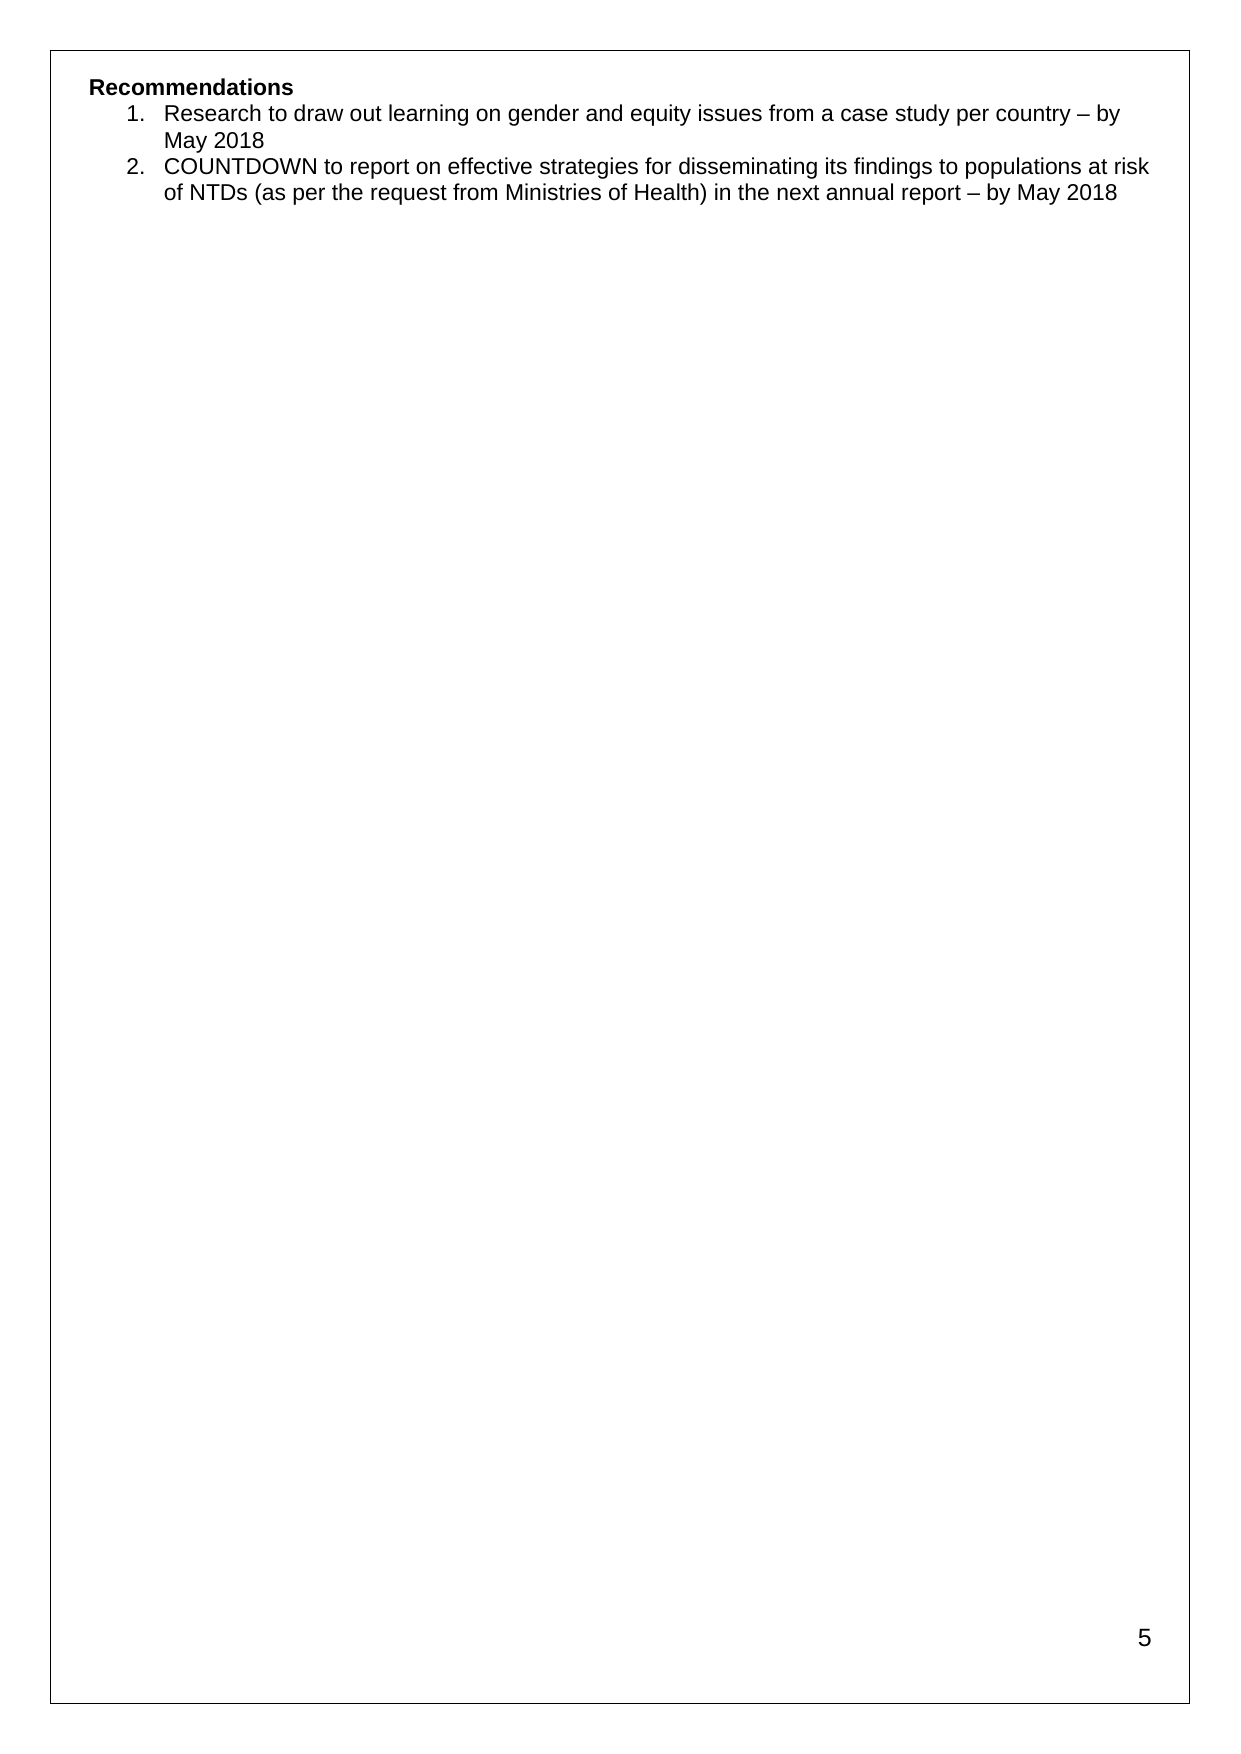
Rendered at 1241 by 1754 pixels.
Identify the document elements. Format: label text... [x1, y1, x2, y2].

list COUNTDOWN to report on effective strategies for disseminating its findings to populations at risk of NTDs (as per the request from Ministries of Health) in the next annual report – by May 2018 [126, 153, 1152, 206]
list Research to draw out learning on gender and equity issues from a case study per country – by May 2018 [126, 100, 1152, 153]
text Recommendations [89, 74, 1152, 100]
